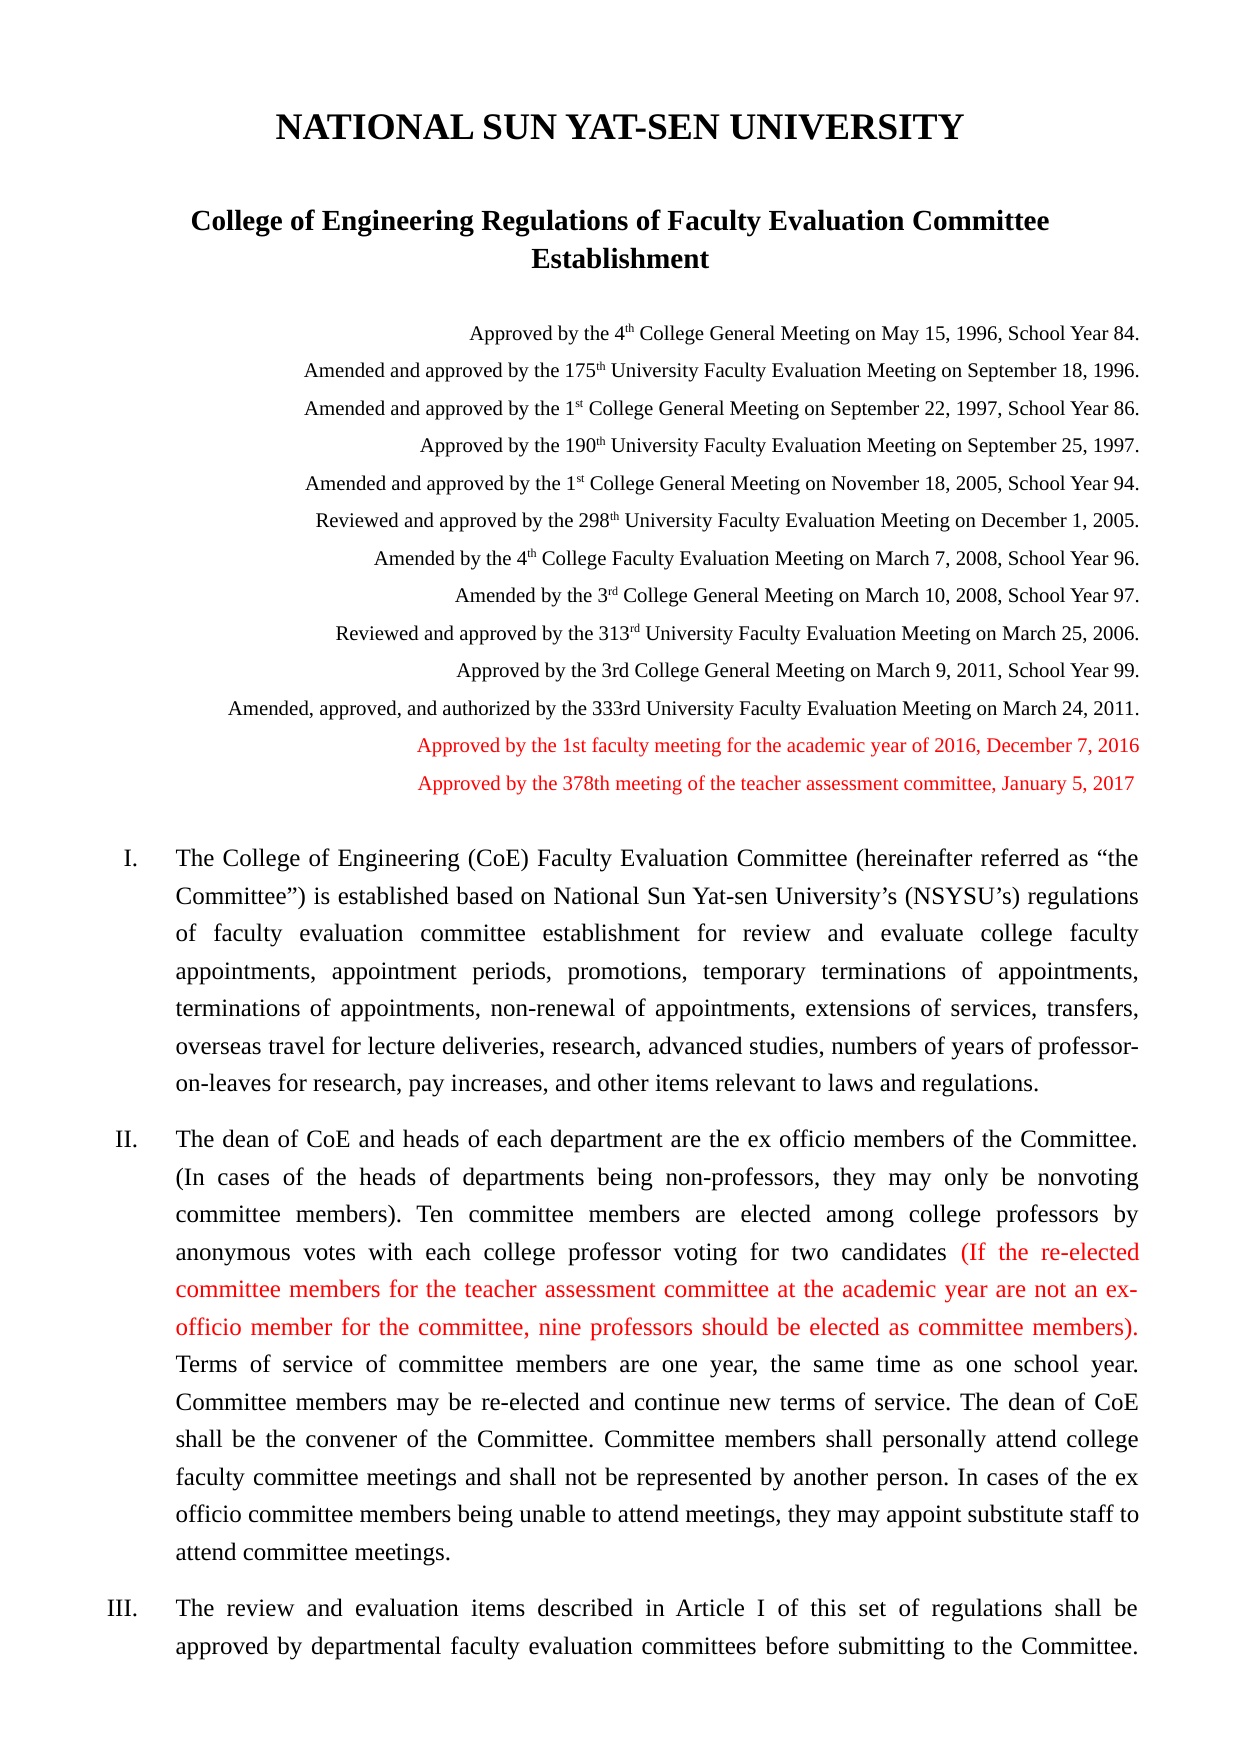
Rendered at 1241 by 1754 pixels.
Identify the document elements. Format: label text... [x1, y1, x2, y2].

text Amended, approved, and authorized by the 333rd University Faculty Evaluation Meeting on March 24, 2011. [100, 689, 1140, 727]
subtitle NATIONAL SUN YAT-SEN UNIVERSITY [100, 89, 1140, 164]
text Approved by the 1st faculty meeting for the academic year of 2016, December 7, 2016 [100, 727, 1140, 764]
text Amended and approved by the 175th University Faculty Evaluation Meeting on September 18, 1996. [100, 352, 1140, 389]
text Approved by the 190th University Faculty Evaluation Meeting on September 25, 1997. [100, 427, 1140, 464]
text Reviewed and approved by the 298th University Faculty Evaluation Meeting on December 1, 2005. [100, 502, 1140, 539]
list The dean of CoE and heads of each department are the ex officio members of the Committee. (In cases of the heads of departments being non-professors, they may only be nonvoting committee members). Ten committee members are elected among college professors by anonymous votes with each college professor voting for two candidates (If the re-elected committee members for the teacher assessment committee at the academic year are not an ex-officio member for the committee, nine professors should be elected as committee members). Terms of service of committee members are one year, the same time as one school year. Committee members may be re-elected and continue new terms of service. The dean of CoE shall be the convener of the Committee. Committee members shall personally attend college faculty committee meetings and shall not be represented by another person. In cases of the ex officio committee members being unable to attend meetings, they may appoint substitute staff to attend committee meetings. [138, 1121, 1140, 1571]
text Amended and approved by the 1st College General Meeting on September 22, 1997, School Year 86. [100, 389, 1140, 427]
text Reviewed and approved by the 313rd University Faculty Evaluation Meeting on March 25, 2006. [100, 614, 1140, 652]
text Amended by the 3rd College General Meeting on March 10, 2008, School Year 97. [100, 577, 1140, 614]
list The review and evaluation items described in Article I of this set of regulations shall be approved by departmental faculty evaluation committees before submitting to the Committee. [138, 1589, 1140, 1664]
list The College of Engineering (CoE) Faculty Evaluation Committee (hereinafter referred as “the Committee”) is established based on National Sun Yat-sen University’s (NSYSU’s) regulations of faculty evaluation committee establishment for review and evaluate college faculty appointments, appointment periods, promotions, temporary terminations of appointments, terminations of appointments, non-renewal of appointments, extensions of services, transfers, overseas travel for lecture deliveries, research, advanced studies, numbers of years of professor-on-leaves for research, pay increases, and other items relevant to laws and regulations. [138, 839, 1140, 1102]
text Approved by the 378th meeting of the teacher assessment committee, January 5, 2017 [100, 764, 1140, 802]
text College of Engineering Regulations of Faculty Evaluation Committee Establishment [100, 202, 1140, 277]
text Approved by the 3rd College General Meeting on March 9, 2011, School Year 99. [100, 652, 1140, 689]
text Amended and approved by the 1st College General Meeting on November 18, 2005, School Year 94. [100, 464, 1140, 502]
text Approved by the 4th College General Meeting on May 15, 1996, School Year 84. [100, 314, 1140, 352]
text Amended by the 4th College Faculty Evaluation Meeting on March 7, 2008, School Year 96. [100, 539, 1140, 577]
